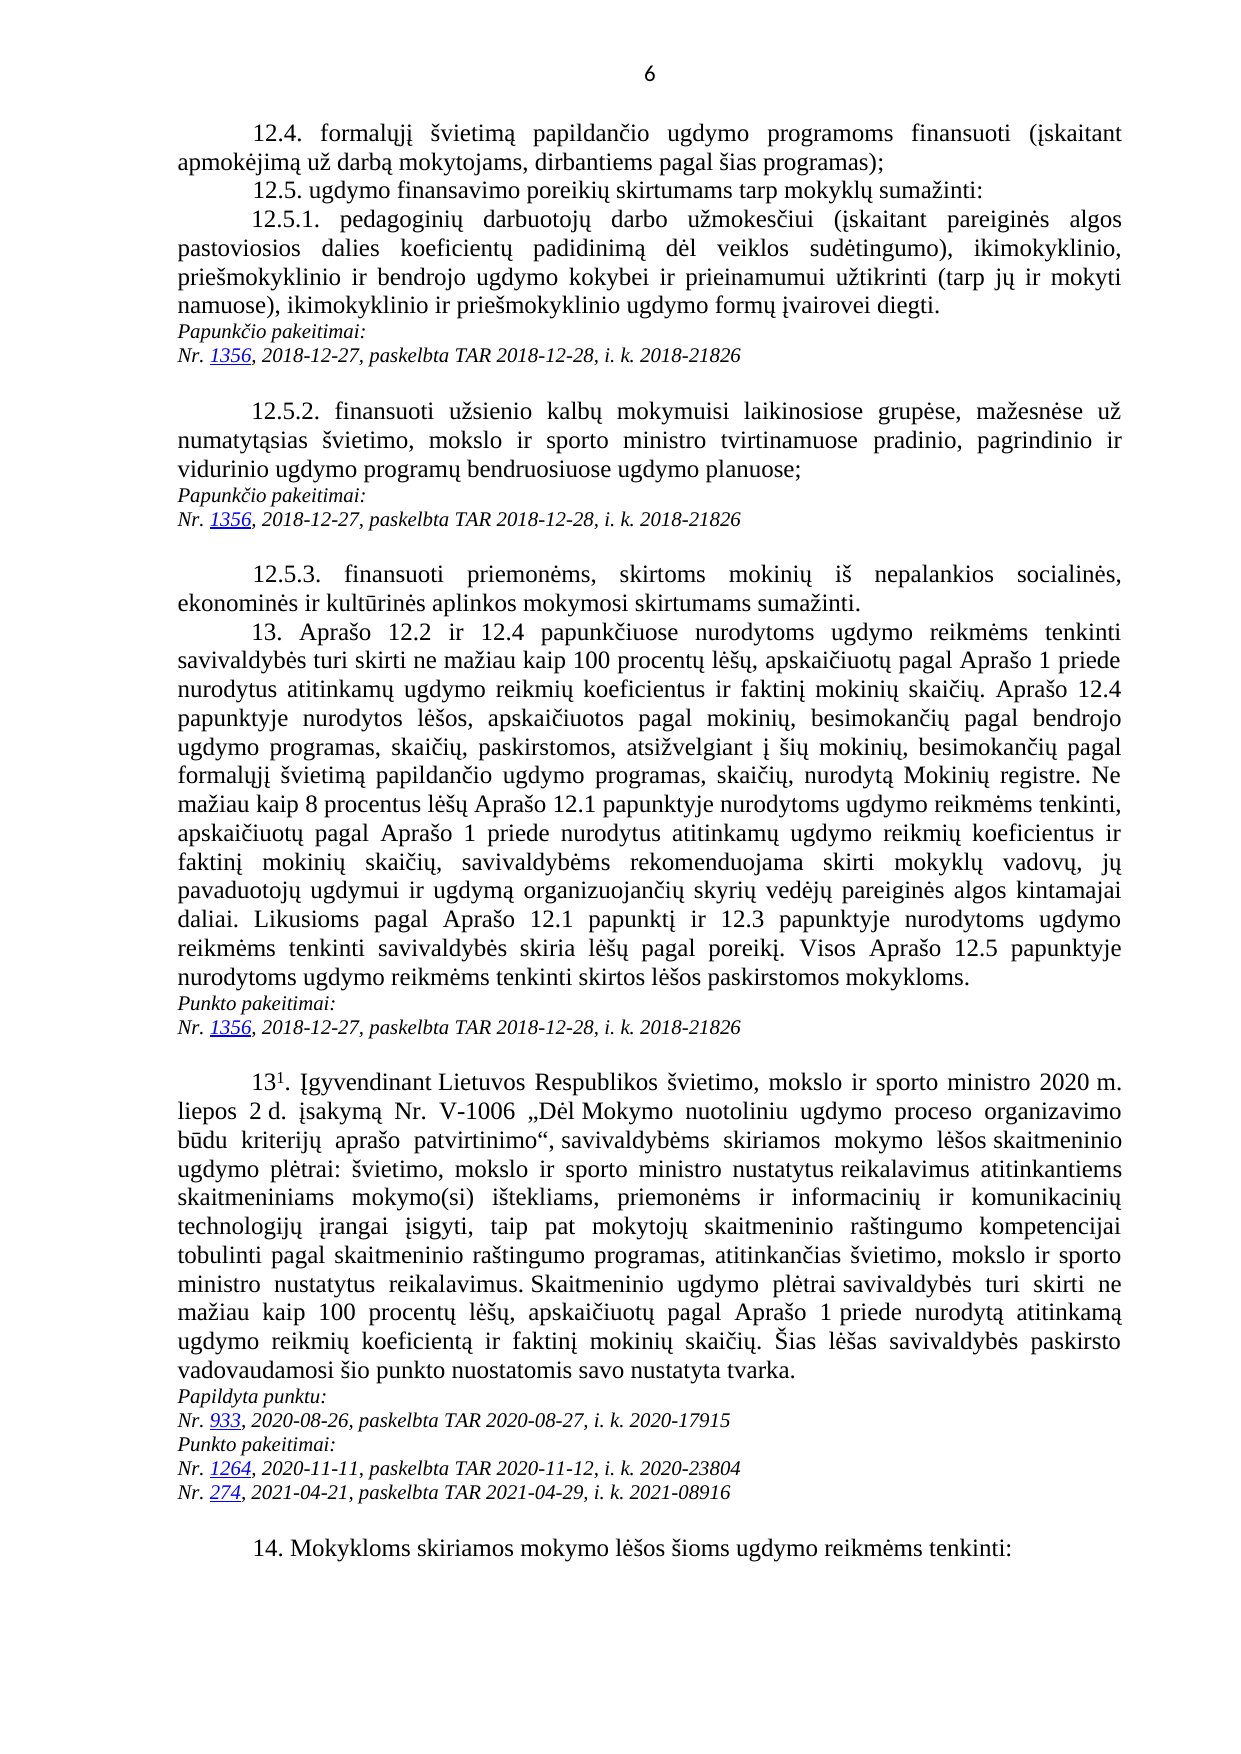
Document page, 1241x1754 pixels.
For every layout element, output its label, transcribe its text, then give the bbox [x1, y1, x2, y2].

text Nr. 274, 2021-04-21, paskelbta TAR 2021-04-29, i. k. 2021-08916 [177, 1480, 1122, 1504]
text 12.5.3. finansuoti priemonėms, skirtoms mokinių iš nepalankios socialinės, ekonominės ir kultūrinės aplinkos mokymosi skirtumams sumažinti. [177, 559, 1122, 617]
text Papunkčio pakeitimai: [177, 482, 1122, 507]
text 131. Įgyvendinant Lietuvos Respublikos švietimo, mokslo ir sporto ministro 2020 m. liepos 2 d. įsakymą Nr. V-1006 „Dėl Mokymo nuotoliniu ugdymo proceso organizavimo būdu kriterijų aprašo patvirtinimo“, savivaldybėms skiriamos mokymo lėšos skaitmeninio ugdymo plėtrai: švietimo, mokslo ir sporto ministro nustatytus reikalavimus atitinkantiems skaitmeniniams mokymo(si) ištekliams, priemonėms ir informacinių ir komunikacinių technologijų įrangai įsigyti, taip pat mokytojų skaitmeninio raštingumo kompetencijai tobulinti pagal skaitmeninio raštingumo programas, atitinkančias švietimo, mokslo ir sporto ministro nustatytus reikalavimus. Skaitmeninio ugdymo plėtrai savivaldybės turi skirti ne mažiau kaip 100 procentų lėšų, apskaičiuotų pagal Aprašo 1 priede nurodytą atitinkamą ugdymo reikmių koeficientą ir faktinį mokinių skaičių. Šias lėšas savivaldybės paskirsto vadovaudamosi šio punkto nuostatomis savo nustatyta tvarka. [177, 1067, 1122, 1384]
text Punkto pakeitimai: [177, 991, 1122, 1015]
text Nr. 1356, 2018-12-27, paskelbta TAR 2018-12-28, i. k. 2018-21826 [177, 507, 1122, 531]
text Papildyta punktu: [177, 1384, 1122, 1408]
text Nr. 1264, 2020-11-11, paskelbta TAR 2020-11-12, i. k. 2020-23804 [177, 1456, 1122, 1480]
text 12.5.1. pedagoginių darbuotojų darbo užmokesčiui (įskaitant pareiginės algos pastoviosios dalies koeficientų padidinimą dėl veiklos sudėtingumo), ikimokyklinio, priešmokyklinio ir bendrojo ugdymo kokybei ir prieinamumui užtikrinti (tarp jų ir mokyti namuose), ikimokyklinio ir priešmokyklinio ugdymo formų įvairovei diegti. [177, 204, 1122, 319]
text Punkto pakeitimai: [177, 1432, 1122, 1456]
text Nr. 1356, 2018-12-27, paskelbta TAR 2018-12-28, i. k. 2018-21826 [177, 343, 1122, 367]
text 12.5. ugdymo finansavimo poreikių skirtumams tarp mokyklų sumažinti: [177, 176, 1122, 204]
text 13. Aprašo 12.2 ir 12.4 papunkčiuose nurodytoms ugdymo reikmėms tenkinti savivaldybės turi skirti ne mažiau kaip 100 procentų lėšų, apskaičiuotų pagal Aprašo 1 priede nurodytus atitinkamų ugdymo reikmių koeficientus ir faktinį mokinių skaičių. Aprašo 12.4 papunktyje nurodytos lėšos, apskaičiuotos pagal mokinių, besimokančių pagal bendrojo ugdymo programas, skaičių, paskirstomos, atsižvelgiant į šių mokinių, besimokančių pagal formalųjį švietimą papildančio ugdymo programas, skaičių, nurodytą Mokinių registre. Ne mažiau kaip 8 procentus lėšų Aprašo 12.1 papunktyje nurodytoms ugdymo reikmėms tenkinti, apskaičiuotų pagal Aprašo 1 priede nurodytus atitinkamų ugdymo reikmių koeficientus ir faktinį mokinių skaičių, savivaldybėms rekomenduojama skirti mokyklų vadovų, jų pavaduotojų ugdymui ir ugdymą organizuojančių skyrių vedėjų pareiginės algos kintamajai daliai. Likusioms pagal Aprašo 12.1 papunktį ir 12.3 papunktyje nurodytoms ugdymo reikmėms tenkinti savivaldybės skiria lėšų pagal poreikį. Visos Aprašo 12.5 papunktyje nurodytoms ugdymo reikmėms tenkinti skirtos lėšos paskirstomos mokykloms. [177, 617, 1122, 991]
text Nr. 1356, 2018-12-27, paskelbta TAR 2018-12-28, i. k. 2018-21826 [177, 1015, 1122, 1039]
text 14. Mokykloms skiriamos mokymo lėšos šioms ugdymo reikmėms tenkinti: [177, 1533, 1122, 1562]
text Nr. 933, 2020-08-26, paskelbta TAR 2020-08-27, i. k. 2020-17915 [177, 1408, 1122, 1432]
text 12.5.2. finansuoti užsienio kalbų mokymuisi laikinosiose grupėse, mažesnėse už numatytąsias švietimo, mokslo ir sporto ministro tvirtinamuose pradinio, pagrindinio ir vidurinio ugdymo programų bendruosiuose ugdymo planuose; [177, 396, 1122, 482]
text Papunkčio pakeitimai: [177, 319, 1122, 343]
text 12.4. formalųjį švietimą papildančio ugdymo programoms finansuoti (įskaitant apmokėjimą už darbą mokytojams, dirbantiems pagal šias programas); [177, 118, 1122, 176]
